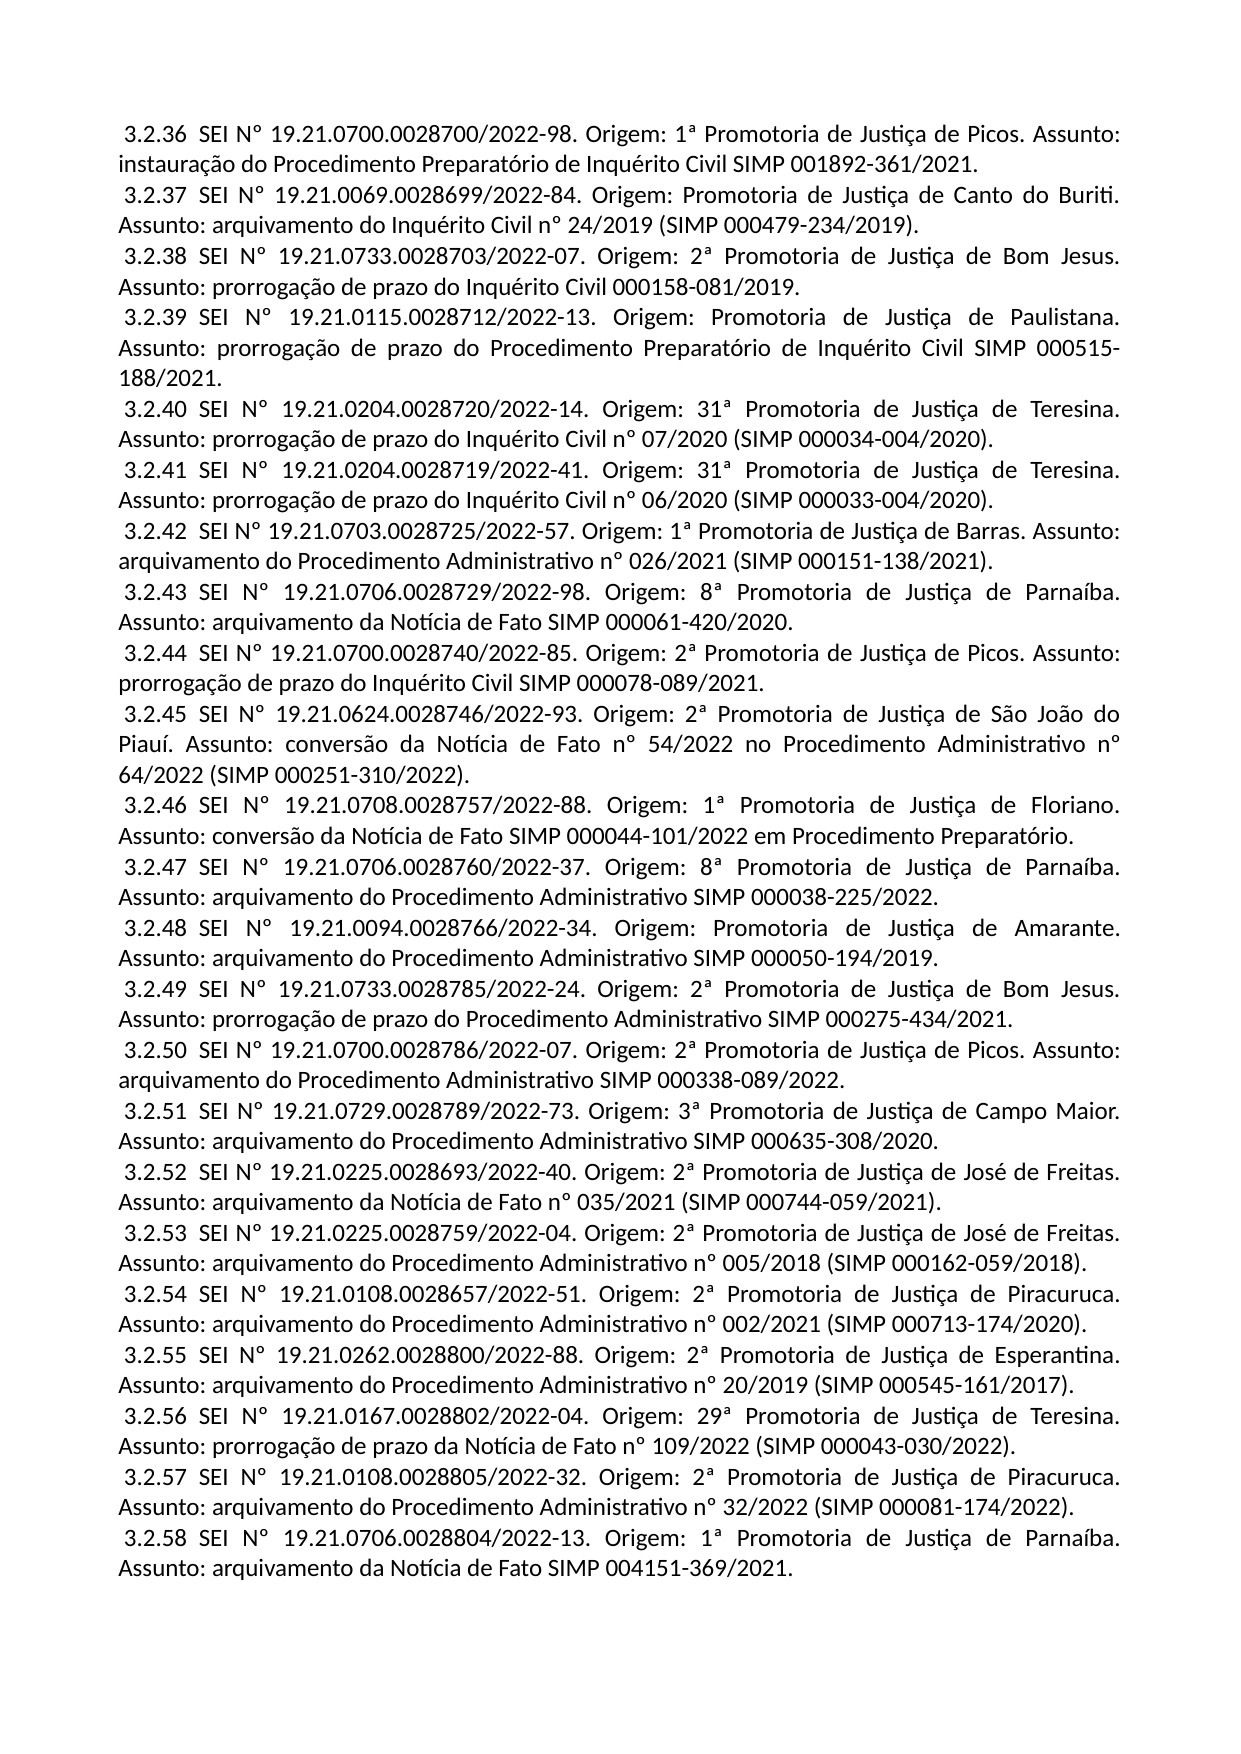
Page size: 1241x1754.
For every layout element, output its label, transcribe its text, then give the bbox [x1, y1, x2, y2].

list SEI Nº 19.21.0706.0028729/2022-98. Origem: 8ª Promotoria de Justiça de Parnaíba. Assunto: arquivamento da Notícia de Fato SIMP 000061-420/2020. [118, 576, 1122, 637]
list SEI Nº 19.21.0262.0028800/2022-88. Origem: 2ª Promotoria de Justiça de Esperantina. Assunto: arquivamento do Procedimento Administrativo nº 20/2019 (SIMP 000545-161/2017). [118, 1339, 1122, 1400]
list SEI Nº 19.21.0706.0028804/2022-13. Origem: 1ª Promotoria de Justiça de Parnaíba. Assunto: arquivamento da Notícia de Fato SIMP 004151-369/2021. [118, 1522, 1122, 1583]
list SEI Nº 19.21.0700.0028740/2022-85. Origem: 2ª Promotoria de Justiça de Picos. Assunto: prorrogação de prazo do Inquérito Civil SIMP 000078-089/2021. [118, 637, 1122, 698]
list SEI Nº 19.21.0115.0028712/2022-13. Origem: Promotoria de Justiça de Paulistana. Assunto: prorrogação de prazo do Procedimento Preparatório de Inquérito Civil SIMP 000515-188/2021. [118, 301, 1122, 393]
list SEI Nº 19.21.0700.0028786/2022-07. Origem: 2ª Promotoria de Justiça de Picos. Assunto: arquivamento do Procedimento Administrativo SIMP 000338-089/2022. [118, 1034, 1122, 1095]
list SEI Nº 19.21.0729.0028789/2022-73. Origem: 3ª Promotoria de Justiça de Campo Maior. Assunto: arquivamento do Procedimento Administrativo SIMP 000635-308/2020. [118, 1095, 1122, 1156]
list SEI Nº 19.21.0624.0028746/2022-93. Origem: 2ª Promotoria de Justiça de São João do Piauí. Assunto: conversão da Notícia de Fato nº 54/2022 no Procedimento Administrativo nº 64/2022 (SIMP 000251-310/2022). [118, 698, 1122, 789]
list SEI Nº 19.21.0708.0028757/2022-88. Origem: 1ª Promotoria de Justiça de Floriano. Assunto: conversão da Notícia de Fato SIMP 000044-101/2022 em Procedimento Preparatório. [118, 789, 1122, 851]
list SEI Nº 19.21.0204.0028719/2022-41. Origem: 31ª Promotoria de Justiça de Teresina. Assunto: prorrogação de prazo do Inquérito Civil nº 06/2020 (SIMP 000033-004/2020). [118, 454, 1122, 515]
list SEI Nº 19.21.0700.0028700/2022-98. Origem: 1ª Promotoria de Justiça de Picos. Assunto: instauração do Procedimento Preparatório de Inquérito Civil SIMP 001892-361/2021. [118, 118, 1122, 179]
list SEI Nº 19.21.0094.0028766/2022-34. Origem: Promotoria de Justiça de Amarante. Assunto: arquivamento do Procedimento Administrativo SIMP 000050-194/2019. [118, 912, 1122, 973]
list SEI Nº 19.21.0108.0028657/2022-51. Origem: 2ª Promotoria de Justiça de Piracuruca. Assunto: arquivamento do Procedimento Administrativo nº 002/2021 (SIMP 000713-174/2020). [118, 1278, 1122, 1339]
list SEI Nº 19.21.0108.0028805/2022-32. Origem: 2ª Promotoria de Justiça de Piracuruca. Assunto: arquivamento do Procedimento Administrativo nº 32/2022 (SIMP 000081-174/2022). [118, 1461, 1122, 1522]
list SEI Nº 19.21.0706.0028760/2022-37. Origem: 8ª Promotoria de Justiça de Parnaíba. Assunto: arquivamento do Procedimento Administrativo SIMP 000038-225/2022. [118, 851, 1122, 912]
list SEI Nº 19.21.0733.0028703/2022-07. Origem: 2ª Promotoria de Justiça de Bom Jesus. Assunto: prorrogação de prazo do Inquérito Civil 000158-081/2019. [118, 240, 1122, 301]
list SEI Nº 19.21.0167.0028802/2022-04. Origem: 29ª Promotoria de Justiça de Teresina. Assunto: prorrogação de prazo da Notícia de Fato nº 109/2022 (SIMP 000043-030/2022). [118, 1400, 1122, 1461]
list SEI Nº 19.21.0069.0028699/2022-84. Origem: Promotoria de Justiça de Canto do Buriti. Assunto: arquivamento do Inquérito Civil nº 24/2019 (SIMP 000479-234/2019). [118, 179, 1122, 240]
list SEI Nº 19.21.0733.0028785/2022-24. Origem: 2ª Promotoria de Justiça de Bom Jesus. Assunto: prorrogação de prazo do Procedimento Administrativo SIMP 000275-434/2021. [118, 973, 1122, 1034]
list SEI Nº 19.21.0225.0028759/2022-04. Origem: 2ª Promotoria de Justiça de José de Freitas. Assunto: arquivamento do Procedimento Administrativo nº 005/2018 (SIMP 000162-059/2018). [118, 1217, 1122, 1278]
list SEI Nº 19.21.0204.0028720/2022-14. Origem: 31ª Promotoria de Justiça de Teresina. Assunto: prorrogação de prazo do Inquérito Civil nº 07/2020 (SIMP 000034-004/2020). [118, 393, 1122, 454]
list SEI Nº 19.21.0225.0028693/2022-40. Origem: 2ª Promotoria de Justiça de José de Freitas. Assunto: arquivamento da Notícia de Fato nº 035/2021 (SIMP 000744-059/2021). [118, 1156, 1122, 1217]
list SEI Nº 19.21.0703.0028725/2022-57. Origem: 1ª Promotoria de Justiça de Barras. Assunto: arquivamento do Procedimento Administrativo nº 026/2021 (SIMP 000151-138/2021). [118, 515, 1122, 576]
